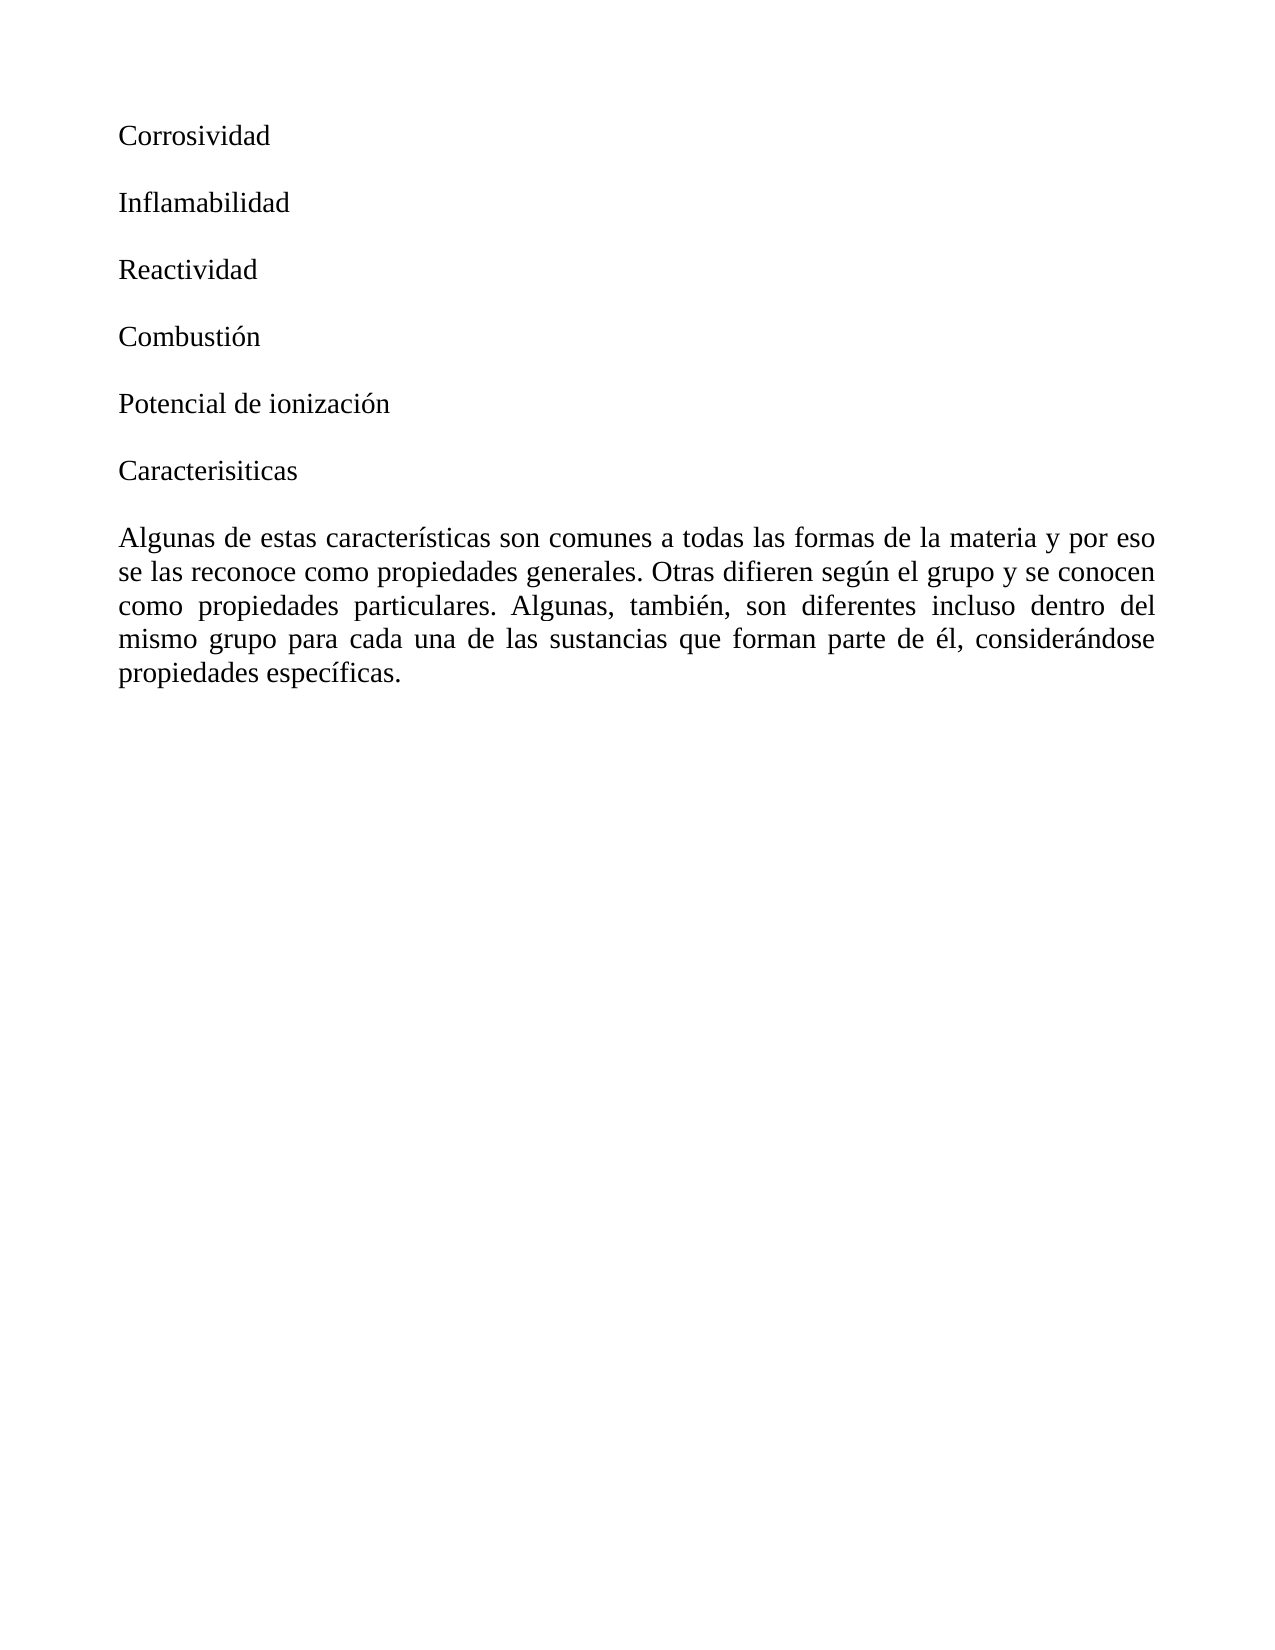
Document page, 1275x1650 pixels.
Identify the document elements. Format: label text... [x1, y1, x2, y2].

text Potencial de ionización [118, 386, 1157, 420]
text Algunas de estas características son comunes a todas las formas de la materia y por eso se las reconoce como propiedades generales. Otras difieren según el grupo y se conocen como propiedades particulares. Algunas, también, son diferentes incluso dentro del mismo grupo para cada una de las sustancias que forman parte de él, considerándose propiedades específicas. [118, 521, 1157, 688]
text Corrosividad [118, 118, 1157, 152]
text Combustión [118, 319, 1157, 353]
text Caracterisiticas [118, 453, 1157, 487]
text Inflamabilidad [118, 185, 1157, 219]
text Reactividad [118, 252, 1157, 286]
